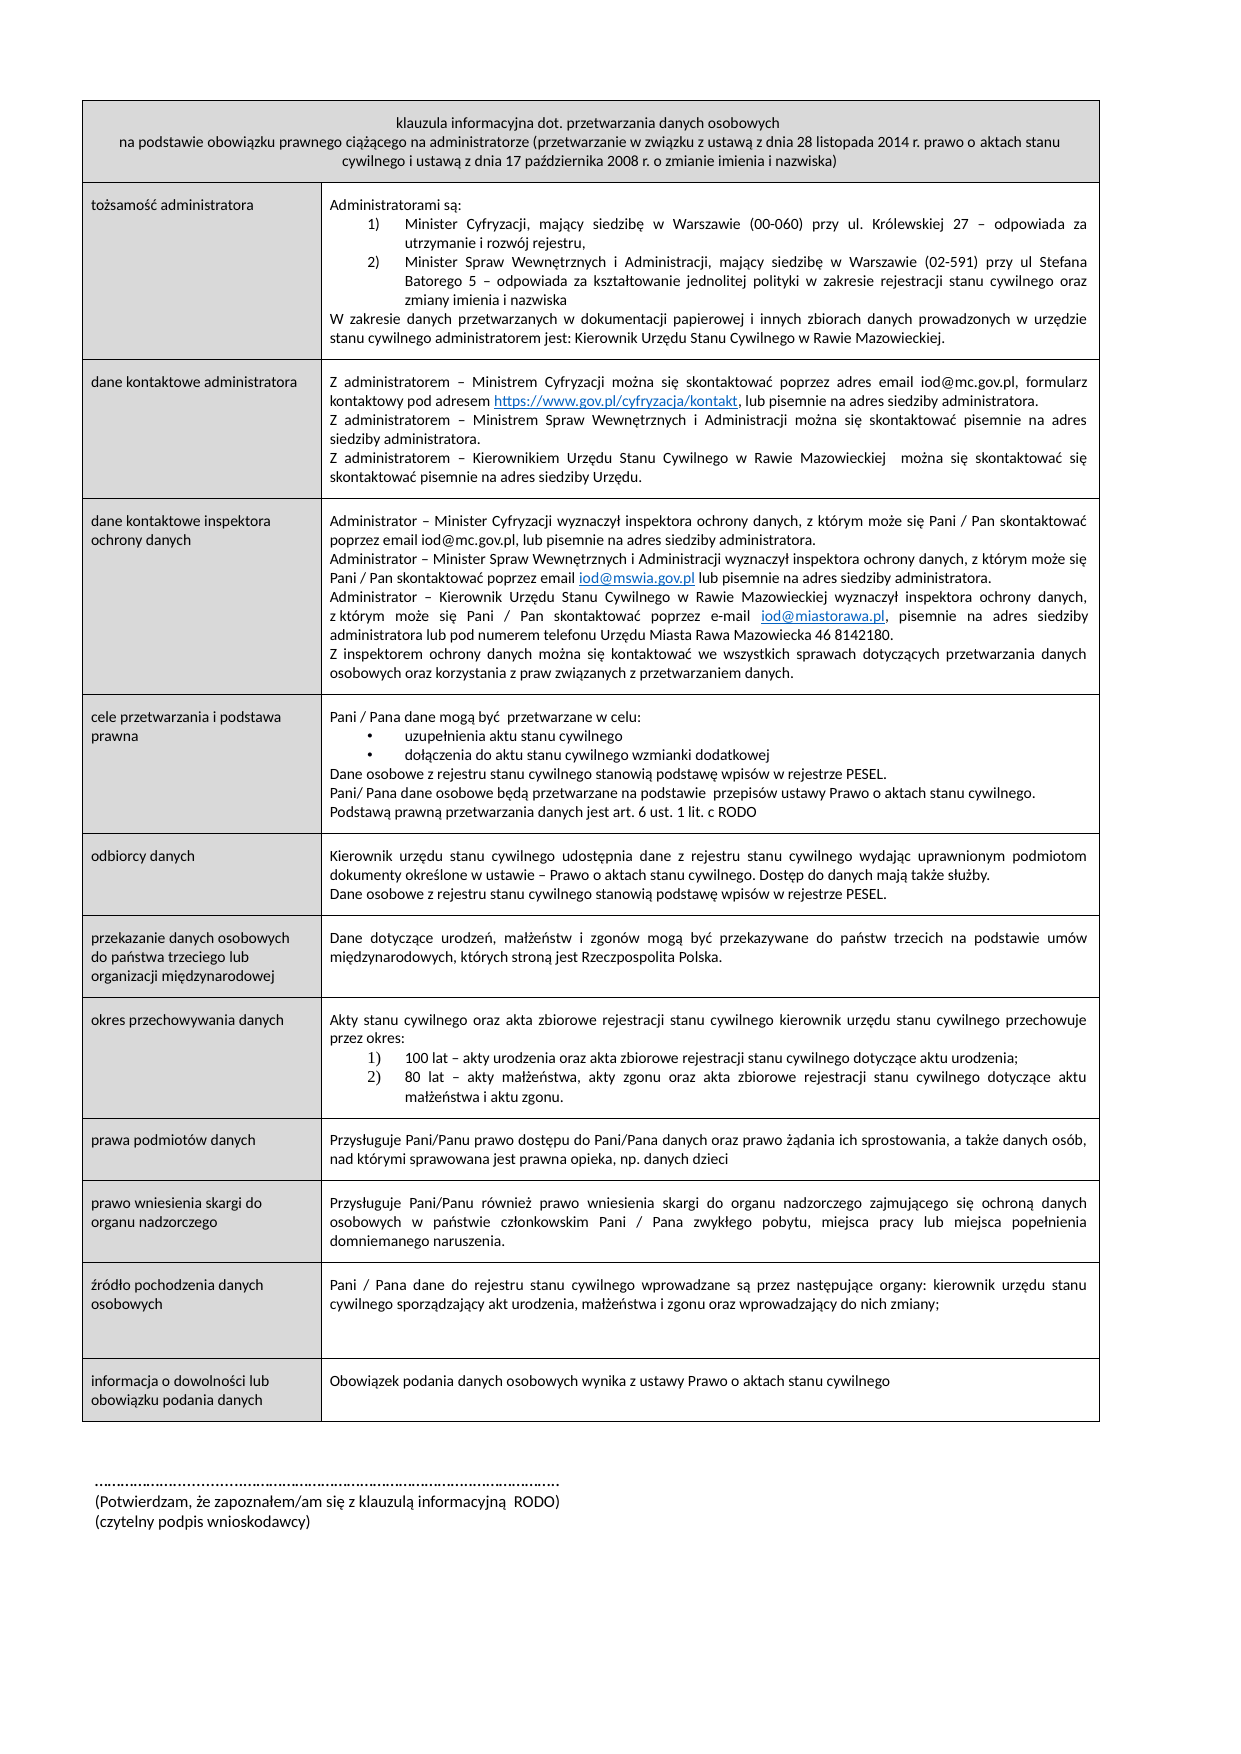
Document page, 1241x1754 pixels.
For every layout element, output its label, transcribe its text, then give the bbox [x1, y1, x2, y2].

table_cell Akty stanu cywilnego oraz akta zbiorowe rejestracji stanu cywilnego kierownik urzędu stanu cywilnego przechowuje przez okres: 100 lat – akty urodzenia oraz akta zbiorowe rejestracji stanu cywilnego dotyczące aktu urodzenia; 80 lat – akty małżeństwa, akty zgonu oraz akta zbiorowe rejestracji stanu cywilnego dotyczące aktu małżeństwa i aktu zgonu. [322, 998, 1099, 1118]
table_cell Przysługuje Pani/Panu prawo dostępu do Pani/Pana danych oraz prawo żądania ich sprostowania, a także danych osób, nad którymi sprawowana jest prawna opieka, np. danych dzieci [322, 1119, 1099, 1180]
table_cell źródło pochodzenia danych osobowych [83, 1263, 321, 1358]
table_cell dane kontaktowe administratora [83, 360, 321, 498]
table_cell informacja o dowolności lub obowiązku podania danych [83, 1359, 321, 1421]
table_cell Administrator – Minister Cyfryzacji wyznaczył inspektora ochrony danych, z którym może się Pani / Pan skontaktować poprzez email iod@mc.gov.pl, lub pisemnie na adres siedziby administratora. Administrator – Minister Spraw Wewnętrznych i Administracji wyznaczył inspektora ochrony danych, z którym może się Pani / Pan skontaktować poprzez email iod@mswia.gov.pl lub pisemnie na adres siedziby administratora. Administrator – Kierownik Urzędu Stanu Cywilnego w Rawie Mazowieckiej wyznaczył inspektora ochrony danych, z którym może się Pani / Pan skontaktować poprzez e-mail iod@miastorawa.pl, pisemnie na adres siedziby administratora lub pod numerem telefonu Urzędu Miasta Rawa Mazowiecka 46 8142180. Z inspektorem ochrony danych można się kontaktować we wszystkich sprawach dotyczących przetwarzania danych osobowych oraz korzystania z praw związanych z przetwarzaniem danych. [322, 499, 1099, 694]
text (Potwierdzam, że zapoznałem/am się z klauzulą informacyjną RODO) [94, 1491, 1146, 1511]
table_cell Dane dotyczące urodzeń, małżeństw i zgonów mogą być przekazywane do państw trzecich na podstawie umów międzynarodowych, których stroną jest Rzeczpospolita Polska. [322, 916, 1099, 997]
table_cell okres przechowywania danych [83, 998, 321, 1118]
table_cell Pani / Pana dane mogą być przetwarzane w celu: uzupełnienia aktu stanu cywilnego dołączenia do aktu stanu cywilnego wzmianki dodatkowej Dane osobowe z rejestru stanu cywilnego stanowią podstawę wpisów w rejestrze PESEL. Pani/ Pana dane osobowe będą przetwarzane na podstawie przepisów ustawy Prawo o aktach stanu cywilnego. Podstawą prawną przetwarzania danych jest art. 6 ust. 1 lit. c RODO [322, 695, 1099, 833]
table_cell Kierownik urzędu stanu cywilnego udostępnia dane z rejestru stanu cywilnego wydając uprawnionym podmiotom dokumenty określone w ustawie – Prawo o aktach stanu cywilnego. Dostęp do danych mają także służby. Dane osobowe z rejestru stanu cywilnego stanowią podstawę wpisów w rejestrze PESEL. [322, 834, 1099, 915]
table_cell Przysługuje Pani/Panu również prawo wniesienia skargi do organu nadzorczego zajmującego się ochroną danych osobowych w państwie członkowskim Pani / Pana zwykłego pobytu, miejsca pracy lub miejsca popełnienia domniemanego naruszenia. [322, 1181, 1099, 1262]
table_cell dane kontaktowe inspektora ochrony danych [83, 499, 321, 694]
table_header klauzula informacyjna dot. przetwarzania danych osobowych na podstawie obowiązku prawnego ciążącego na administratorze (przetwarzanie w związku z ustawą z dnia 28 listopada 2014 r. prawo o aktach stanu cywilnego i ustawą z dnia 17 października 2008 r. o zmianie imienia i nazwiska) [83, 101, 1099, 182]
table_cell Administratorami są: Minister Cyfryzacji, mający siedzibę w Warszawie (00-060) przy ul. Królewskiej 27 – odpowiada za utrzymanie i rozwój rejestru, Minister Spraw Wewnętrznych i Administracji, mający siedzibę w Warszawie (02-591) przy ul Stefana Batorego 5 – odpowiada za kształtowanie jednolitej polityki w zakresie rejestracji stanu cywilnego oraz zmiany imienia i nazwiska W zakresie danych przetwarzanych w dokumentacji papierowej i innych zbiorach danych prowadzonych w urzędzie stanu cywilnego administratorem jest: Kierownik Urzędu Stanu Cywilnego w Rawie Mazowieckiej. [322, 183, 1099, 359]
text ………………...............……………………………………………..……………….. [94, 1468, 1146, 1491]
table_cell prawa podmiotów danych [83, 1119, 321, 1180]
table_cell Z administratorem – Ministrem Cyfryzacji można się skontaktować poprzez adres email iod@mc.gov.pl, formularz kontaktowy pod adresem https://www.gov.pl/cyfryzacja/kontakt, lub pisemnie na adres siedziby administratora. Z administratorem – Ministrem Spraw Wewnętrznych i Administracji można się skontaktować pisemnie na adres siedziby administratora. Z administratorem – Kierownikiem Urzędu Stanu Cywilnego w Rawie Mazowieckiej można się skontaktować się skontaktować pisemnie na adres siedziby Urzędu. [322, 360, 1099, 498]
table_cell tożsamość administratora [83, 183, 321, 359]
text (czytelny podpis wnioskodawcy) [94, 1511, 1146, 1531]
table_cell przekazanie danych osobowych do państwa trzeciego lub organizacji międzynarodowej [83, 916, 321, 997]
table_cell Pani / Pana dane do rejestru stanu cywilnego wprowadzane są przez następujące organy: kierownik urzędu stanu cywilnego sporządzający akt urodzenia, małżeństwa i zgonu oraz wprowadzający do nich zmiany; [322, 1263, 1099, 1358]
table_cell prawo wniesienia skargi do organu nadzorczego [83, 1181, 321, 1262]
table_cell odbiorcy danych [83, 834, 321, 915]
table_cell Obowiązek podania danych osobowych wynika z ustawy Prawo o aktach stanu cywilnego [322, 1359, 1099, 1421]
table_cell cele przetwarzania i podstawa prawna [83, 695, 321, 833]
